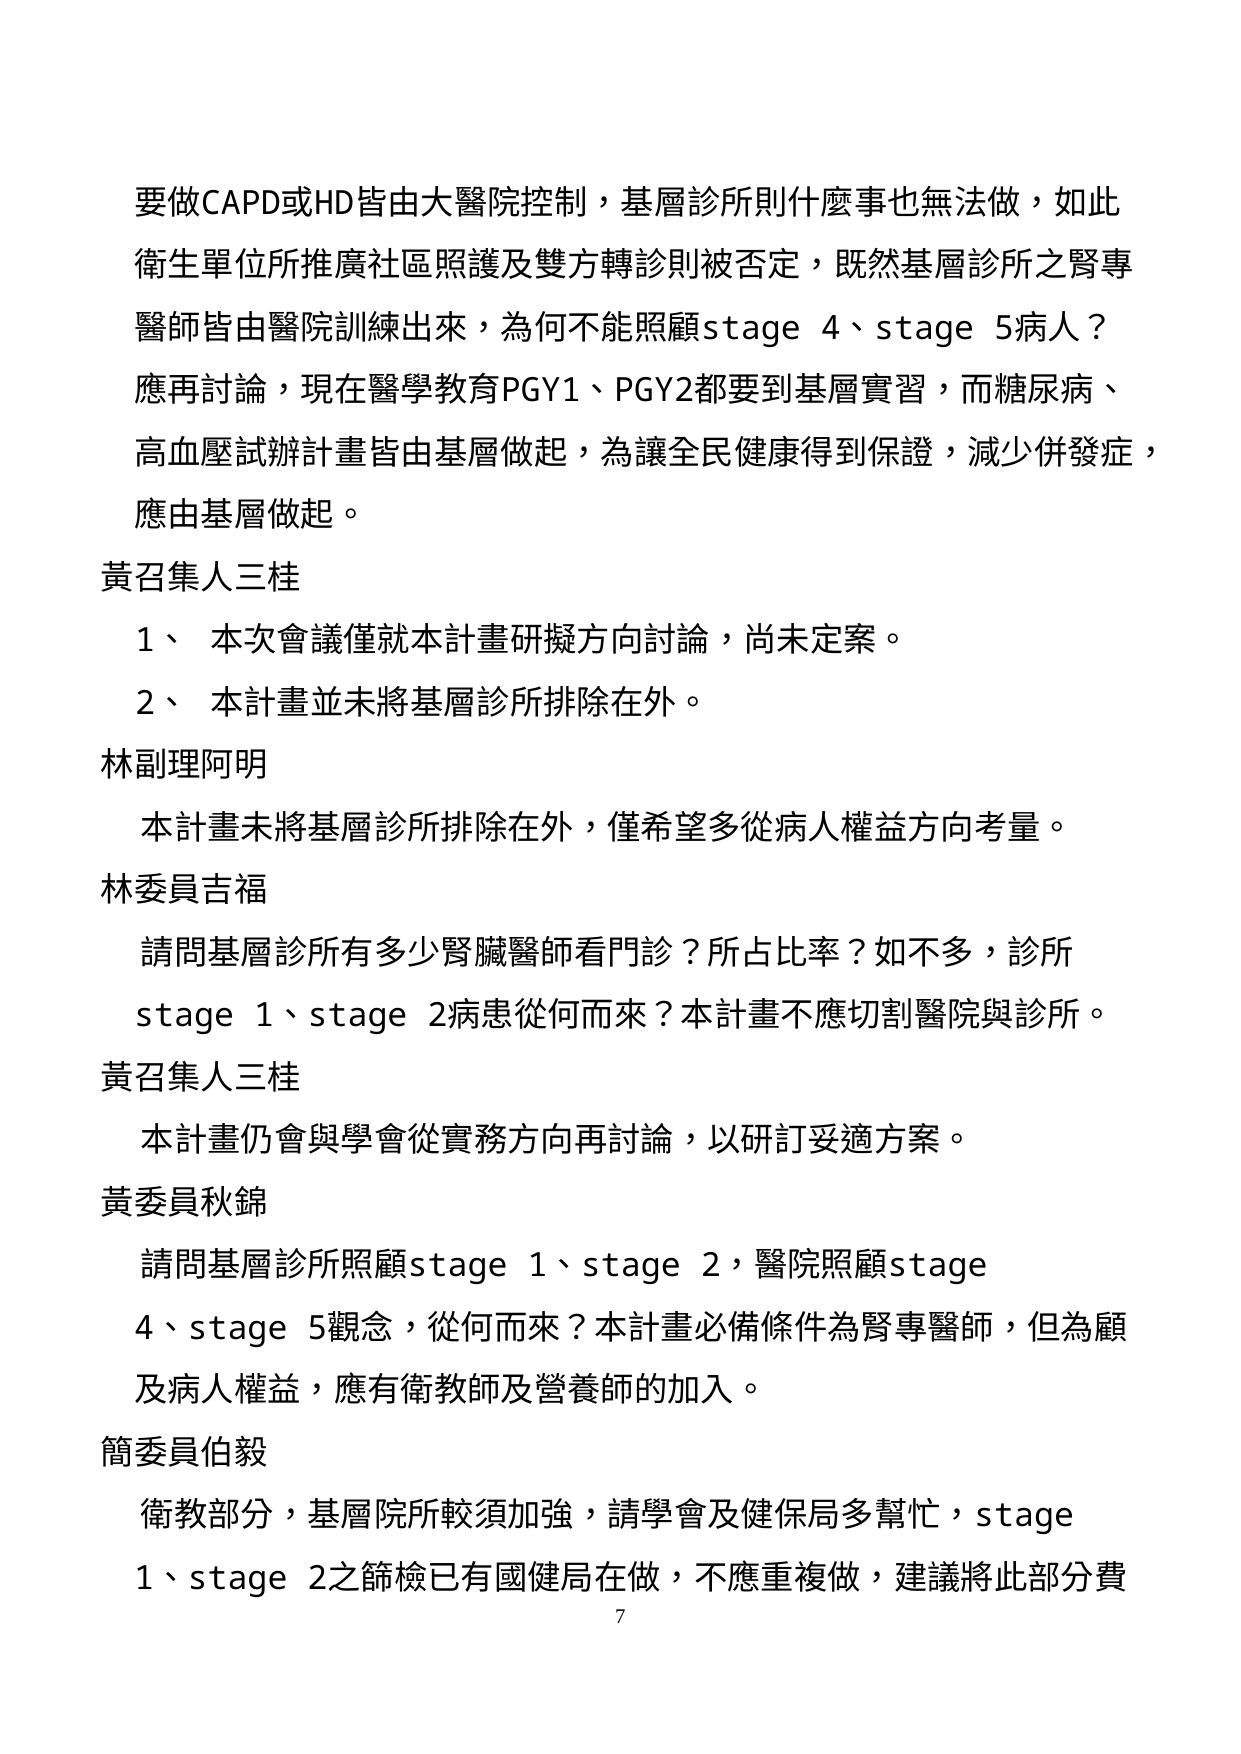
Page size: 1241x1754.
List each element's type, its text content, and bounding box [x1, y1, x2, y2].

list 本計畫並未將基層診所排除在外。 [135, 658, 1140, 721]
text 衛教部分，基層院所較須加強，請學會及健保局多幫忙，stage 1、stage 2之篩檢已有國健局在做，不應重複做，建議將此部分費 [101, 1471, 1140, 1596]
text 林副理阿明 [101, 721, 1115, 783]
text 黃召集人三桂 [101, 533, 1115, 596]
text 依提出之計畫內容stage 1、stage 2之篩檢時由全體院所包括基層診所共同照顧，CKD病人病情在stage 1、stage 2及stage 3時由全體院所包括基層院所共同照顧，病人病情進入stage 4、stage 5時要轉介至醫院，除會造成醫病關係中斷，無法整體照顧，基層診所腎臟醫師之專業知識及資格被否定，另所有洗腎病人如要做CAPD或HD皆由大醫院控制，基層診所則什麼事也無法做，如此衛生單位所推廣社區照護及雙方轉診則被否定，既然基層診所之腎專醫師皆由醫院訓練出來，為何不能照顧stage 4、stage 5病人？應再討論，現在醫學教育PGY1、PGY2都要到基層實習，而糖尿病、高血壓試辦計畫皆由基層做起，為讓全民健康得到保證，減少併發症，應由基層做起。 [101, 158, 1140, 533]
text 林委員吉福 [101, 846, 1115, 908]
text 請問基層診所有多少腎臟醫師看門診？所占比率？如不多，診所stage 1、stage 2病患從何而來？本計畫不應切割醫院與診所。 [101, 908, 1140, 1033]
text 黃召集人三桂 [101, 1033, 1140, 1096]
list 本次會議僅就本計畫研擬方向討論，尚未定案。 [135, 596, 1140, 658]
text 簡委員伯毅 [101, 1408, 1115, 1471]
text 請問基層診所照顧stage 1、stage 2，醫院照顧stage 4、stage 5觀念，從何而來？本計畫必備條件為腎專醫師，但為顧及病人權益，應有衛教師及營養師的加入。 [101, 1221, 1140, 1408]
text 黃委員秋錦 [101, 1158, 1115, 1221]
text 本計畫未將基層診所排除在外，僅希望多從病人權益方向考量。 [101, 783, 1115, 846]
text 本計畫仍會與學會從實務方向再討論，以研訂妥適方案。 [101, 1096, 1140, 1158]
